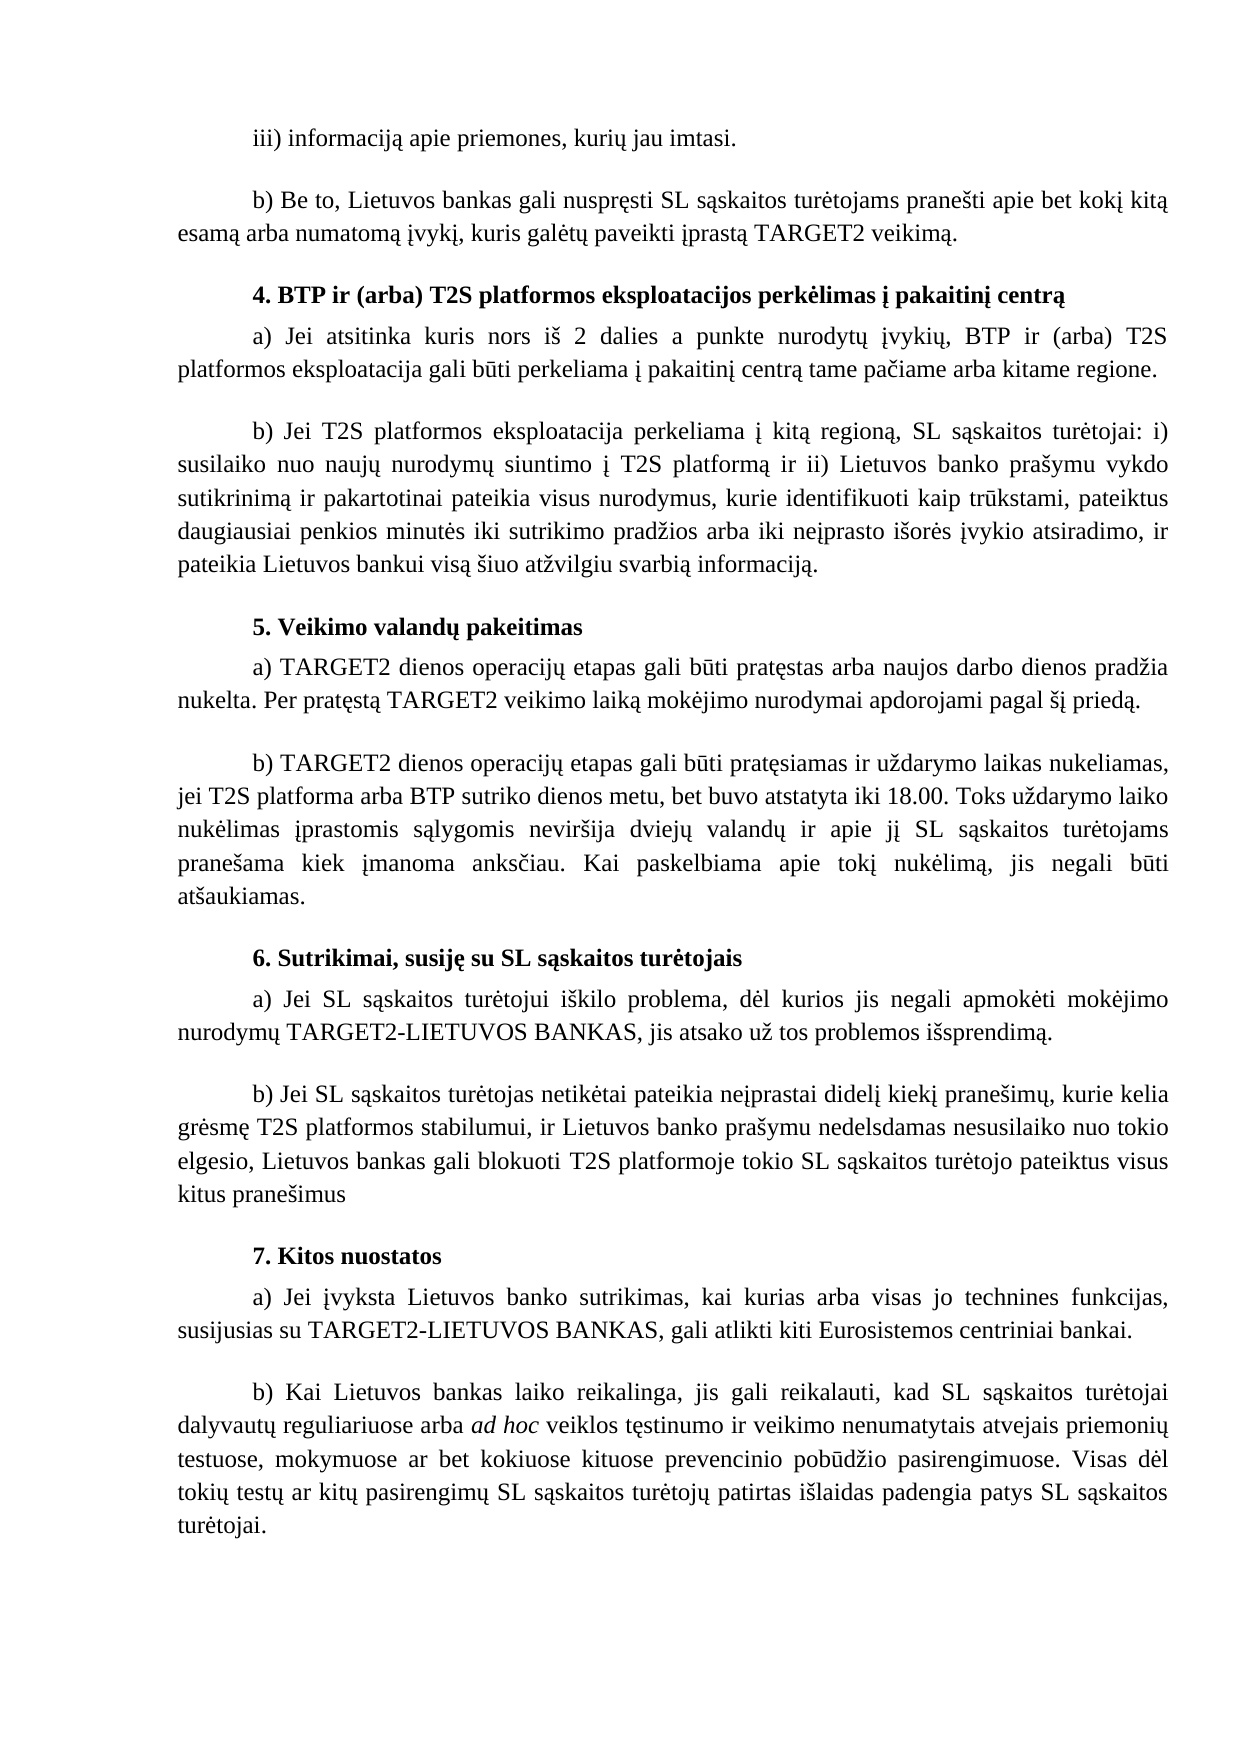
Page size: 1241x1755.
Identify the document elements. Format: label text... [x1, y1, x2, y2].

text b) Jei SL sąskaitos turėtojas netikėtai pateikia neįprastai didelį kiekį pranešimų, kurie kelia grėsmę T2S platformos stabilumui, ir Lietuvos banko prašymu nedelsdamas nesusilaiko nuo tokio elgesio, Lietuvos bankas gali blokuoti T2S platformoje tokio SL sąskaitos turėtojo pateiktus visus kitus pranešimus [177, 1074, 1169, 1208]
text b) TARGET2 dienos operacijų etapas gali būti pratęsiamas ir uždarymo laikas nukeliamas, jei T2S platforma arba BTP sutriko dienos metu, bet buvo atstatyta iki 18.00. Toks uždarymo laiko nukėlimas įprastomis sąlygomis neviršija dviejų valandų ir apie jį SL sąskaitos turėtojams pranešama kiek įmanoma anksčiau. Kai paskelbiama apie tokį nukėlimą, jis negali būti atšaukiamas. [177, 743, 1169, 910]
text a) Jei SL sąskaitos turėtojui iškilo problema, dėl kurios jis negali apmokėti mokėjimo nurodymų TARGET2-LIETUVOS BANKAS, jis atsako už tos problemos išsprendimą. [177, 979, 1169, 1046]
text 5. Veikimo valandų pakeitimas [252, 607, 1169, 640]
text iii) informaciją apie priemones, kurių jau imtasi. [177, 118, 1169, 151]
text 6. Sutrikimai, susiję su SL sąskaitos turėtojais [252, 938, 1169, 972]
text 4. BTP ir (arba) T2S platformos eksploatacijos perkėlimas į pakaitinį centrą [252, 276, 1169, 309]
text b) Kai Lietuvos bankas laiko reikalinga, jis gali reikalauti, kad SL sąskaitos turėtojai dalyvautų reguliariuose arba ad hoc veiklos tęstinumo ir veikimo nenumatytais atvejais priemonių testuose, mokymuose ar bet kokiuose kituose prevencinio pobūdžio pasirengimuose. Visas dėl tokių testų ar kitų pasirengimų SL sąskaitos turėtojų patirtas išlaidas padengia patys SL sąskaitos turėtojai. [177, 1373, 1169, 1539]
text a) Jei įvyksta Lietuvos banko sutrikimas, kai kurias arba visas jo technines funkcijas, susijusias su TARGET2-LIETUVOS BANKAS, gali atlikti kiti Eurosistemos centriniai bankai. [177, 1277, 1169, 1344]
text a) TARGET2 dienos operacijų etapas gali būti pratęstas arba naujos darbo dienos pradžia nukelta. Per pratęstą TARGET2 veikimo laiką mokėjimo nurodymai apdorojami pagal šį priedą. [177, 648, 1169, 714]
text 7. Kitos nuostatos [252, 1237, 1169, 1270]
text b) Jei T2S platformos eksploatacija perkeliama į kitą regioną, SL sąskaitos turėtojai: i) susilaiko nuo naujų nurodymų siuntimo į T2S platformą ir ii) Lietuvos banko prašymu vykdo sutikrinimą ir pakartotinai pateikia visus nurodymus, kurie identifikuoti kaip trūkstami, pateiktus daugiausiai penkios minutės iki sutrikimo pradžios arba iki neįprasto išorės įvykio atsiradimo, ir pateikia Lietuvos bankui visą šiuo atžvilgiu svarbią informaciją. [177, 412, 1169, 578]
text b) Be to, Lietuvos bankas gali nuspręsti SL sąskaitos turėtojams pranešti apie bet kokį kitą esamą arba numatomą įvykį, kuris galėtų paveikti įprastą TARGET2 veikimą. [177, 180, 1169, 247]
text a) Jei atsitinka kuris nors iš 2 dalies a punkte nurodytų įvykių, BTP ir (arba) T2S platformos eksploatacija gali būti perkeliama į pakaitinį centrą tame pačiame arba kitame regione. [177, 316, 1169, 383]
